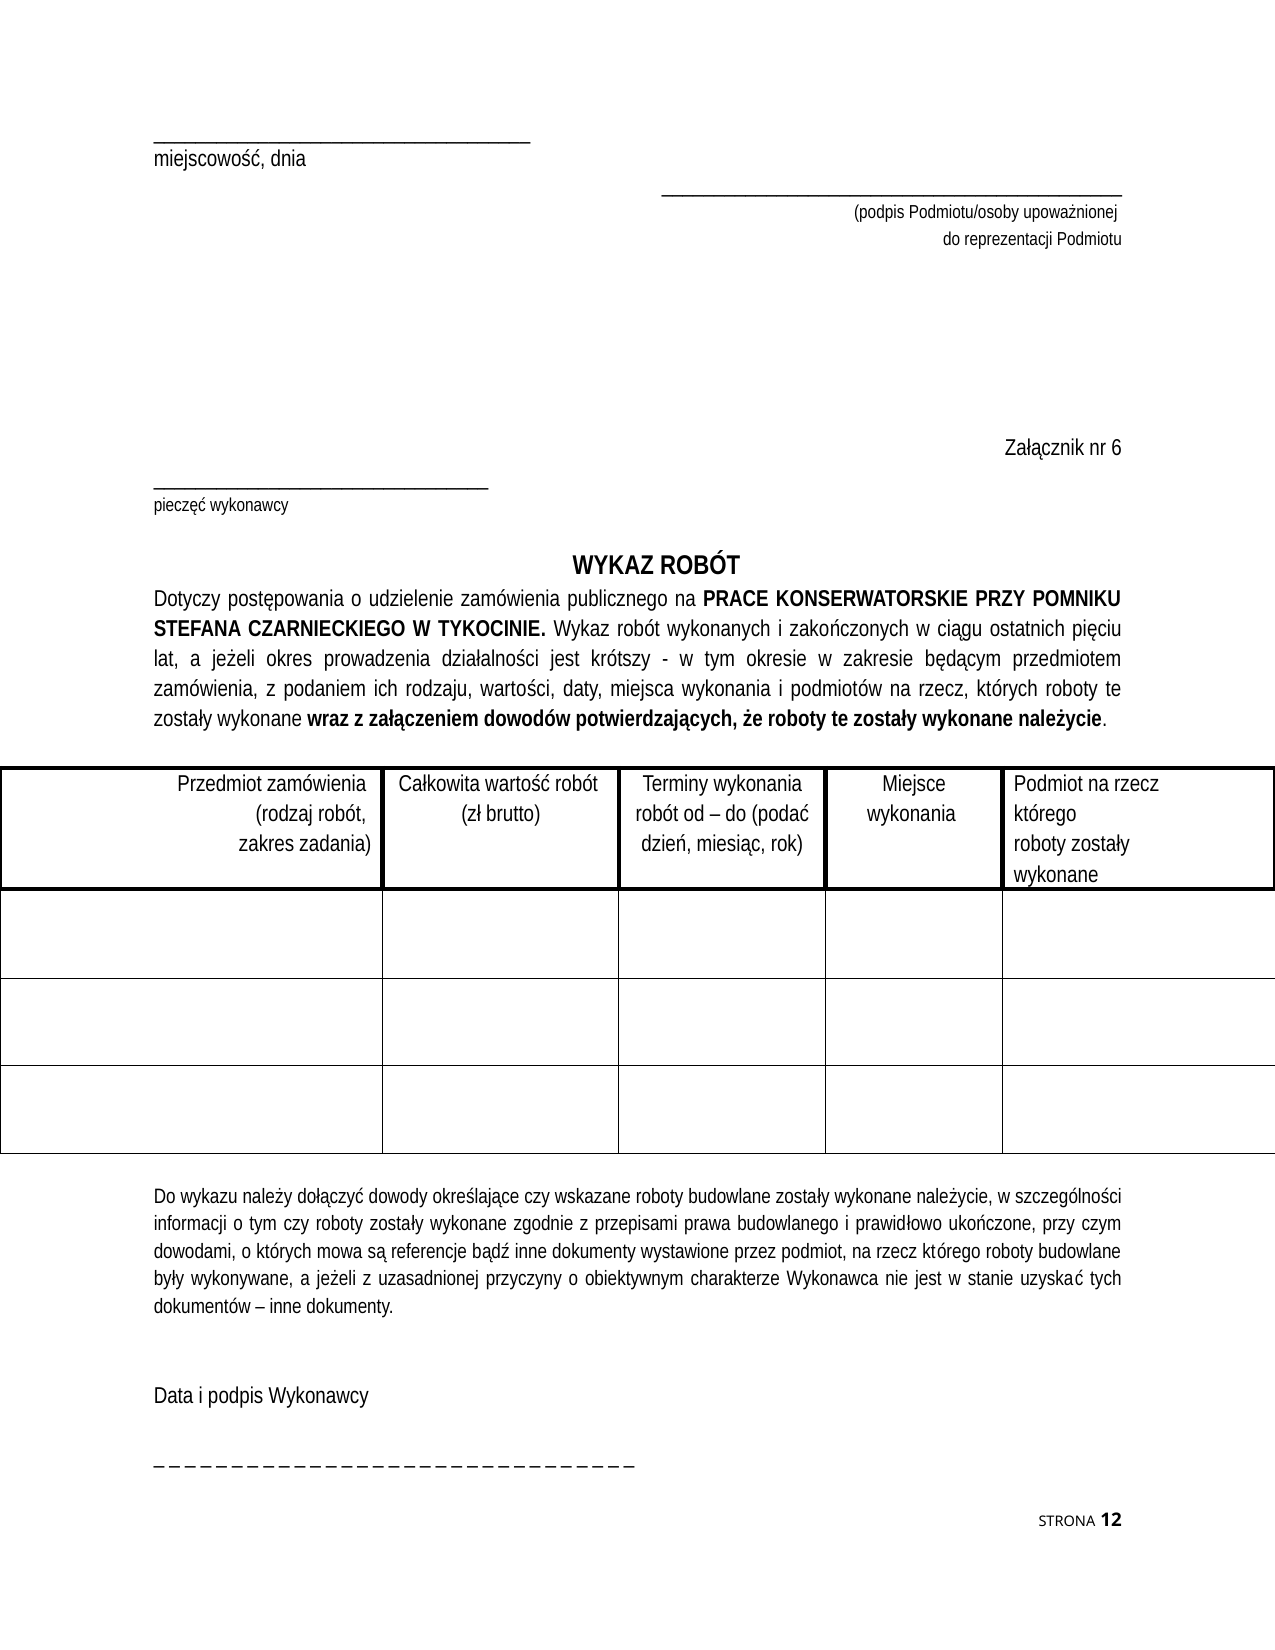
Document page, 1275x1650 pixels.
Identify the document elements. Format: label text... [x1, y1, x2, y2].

table_cell [1, 891, 382, 978]
text Załącznik nr 6 [168, 433, 1121, 460]
text Data i podpis Wykonawcy [153, 1382, 1121, 1408]
table_cell [1003, 979, 1275, 1065]
table_cell [1, 979, 382, 1065]
table_cell [826, 1066, 1002, 1153]
text do reprezentacji Podmiotu [168, 227, 1121, 249]
table_header Podmiot na rzecz którego roboty zostały wykonane [1005, 770, 1273, 887]
table_cell [1, 1066, 382, 1153]
table_cell [619, 891, 825, 978]
table_header Całkowita wartość robót (zł brutto) [385, 770, 617, 887]
text miejscowość, dnia [153, 144, 1121, 171]
table_cell [1003, 1066, 1275, 1153]
text (podpis Podmiotu/osoby upoważnionej [168, 197, 1121, 223]
table_cell [383, 891, 618, 978]
table_cell [826, 979, 1002, 1065]
table_cell [383, 979, 618, 1065]
text _ _ _ _ _ _ _ _ _ _ _ _ _ _ _ _ _ _ _ _ _ _ _ _ _ _ _ _ _ _ _ [153, 1442, 1121, 1468]
text ____________________________________ [153, 118, 1121, 144]
text ________________________________ [153, 464, 1121, 490]
table_header Terminy wykonania robót od – do (podać dzień, miesiąc, rok) [621, 770, 823, 887]
text Dotyczy postępowania o udzielenie zamówienia publicznego na PRACE KONSERWATORSKIE PRZY POMNIKU STEFANA CZARNIECKIEGO W TYKOCINIE. Wykaz robót wykonanych i zakończonych w ciągu ostatnich pięciu lat, a jeżeli okres prowadzenia działalności jest krótszy - w tym okresie w zakresie będącym przedmiotem zamówienia, z podaniem ich rodzaju, wartości, daty, miejsca wykonania i podmiotów na rzecz, których roboty te zostały wykonane wraz z załączeniem dowodów potwierdzających, że roboty te zostały wykonane należycie. [153, 584, 1121, 732]
table_cell [826, 891, 1002, 978]
table_cell [619, 979, 825, 1065]
text ____________________________________________ [153, 171, 1121, 197]
table_cell [619, 1066, 825, 1153]
text pieczęć wykonawcy [153, 494, 1121, 515]
text WYKAZ ROBÓT [191, 549, 1121, 580]
table_cell [1003, 891, 1275, 978]
table_header Miejsce wykonania [828, 770, 1000, 887]
table_header Przedmiot zamówienia (rodzaj robót, zakres zadania) [2, 770, 380, 887]
text Do wykazu należy dołączyć dowody określające czy wskazane roboty budowlane zostały wykonane należycie, w szczególności informacji o tym czy roboty zostały wykonane zgodnie z przepisami prawa budowlanego i prawidłowo ukończone, przy czym dowodami, o których mowa są referencje bądź inne dokumenty wystawione przez podmiot, na rzecz którego roboty budowlane były wykonywane, a jeżeli z uzasadnionej przyczyny o obiektywnym charakterze Wykonawca nie jest w stanie uzyskać tych dokumentów – inne dokumenty. [153, 1184, 1121, 1318]
table_cell [383, 1066, 618, 1153]
